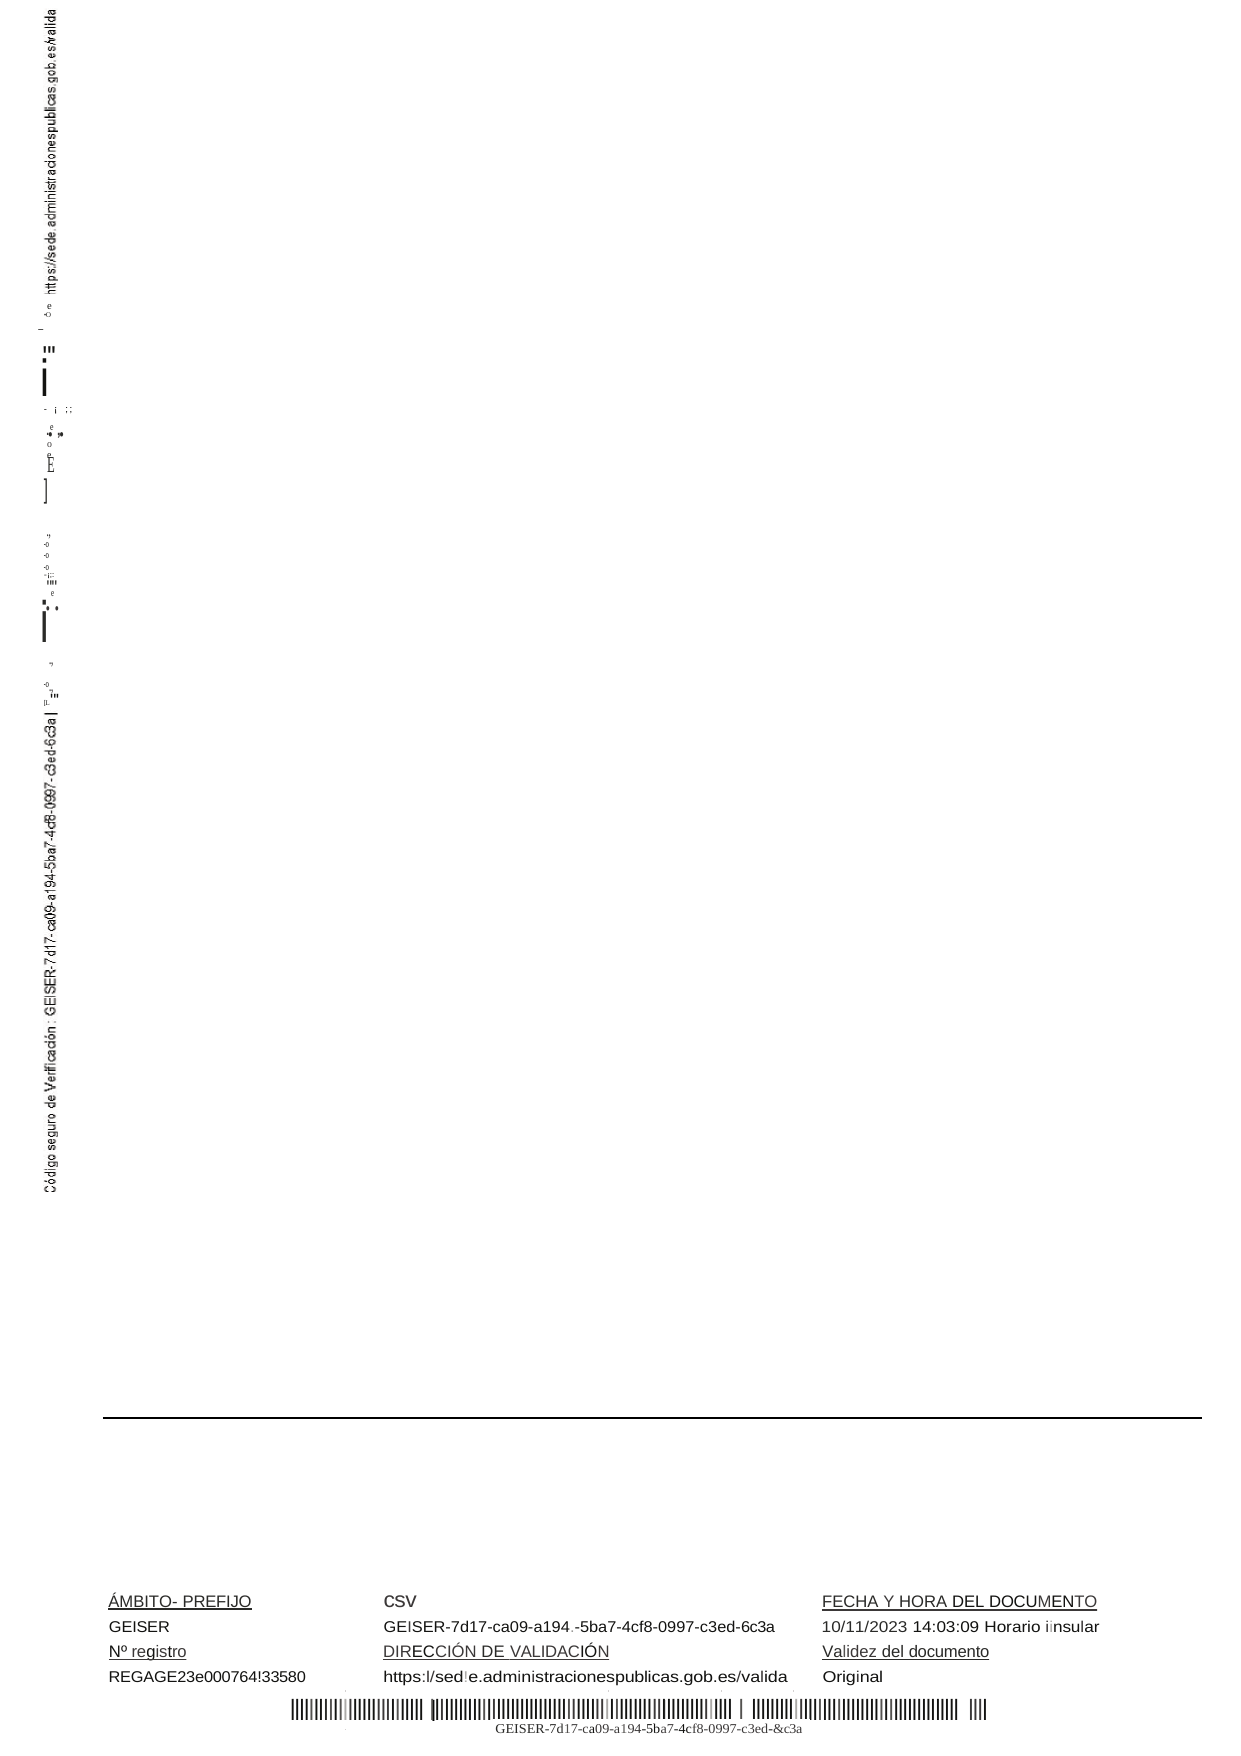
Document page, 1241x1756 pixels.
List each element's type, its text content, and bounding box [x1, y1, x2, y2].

text -o [55, 539, 1213, 549]
text "' [42, 339, 1213, 374]
text - [37, 324, 1213, 334]
text e [47, 301, 1213, 312]
text -¡;: [55, 572, 1213, 579]
text -o., [43, 676, 1213, 691]
text .e , [45, 420, 1213, 439]
text i., [40, 618, 1213, 676]
text -.¡.;; [44, 382, 1213, 420]
text -o [55, 562, 1213, 572]
text •O [43, 312, 1213, 319]
subtitle E [47, 454, 1213, 477]
text .. [44, 531, 55, 559]
text "" [46, 577, 58, 599]
text [L"' [43, 691, 1213, 710]
text .. [44, 559, 55, 601]
text .e. [44, 581, 1213, 618]
text ., [46, 522, 1213, 539]
text ] [43, 477, 1213, 503]
text -o [55, 549, 1213, 560]
text o [47, 439, 1213, 450]
